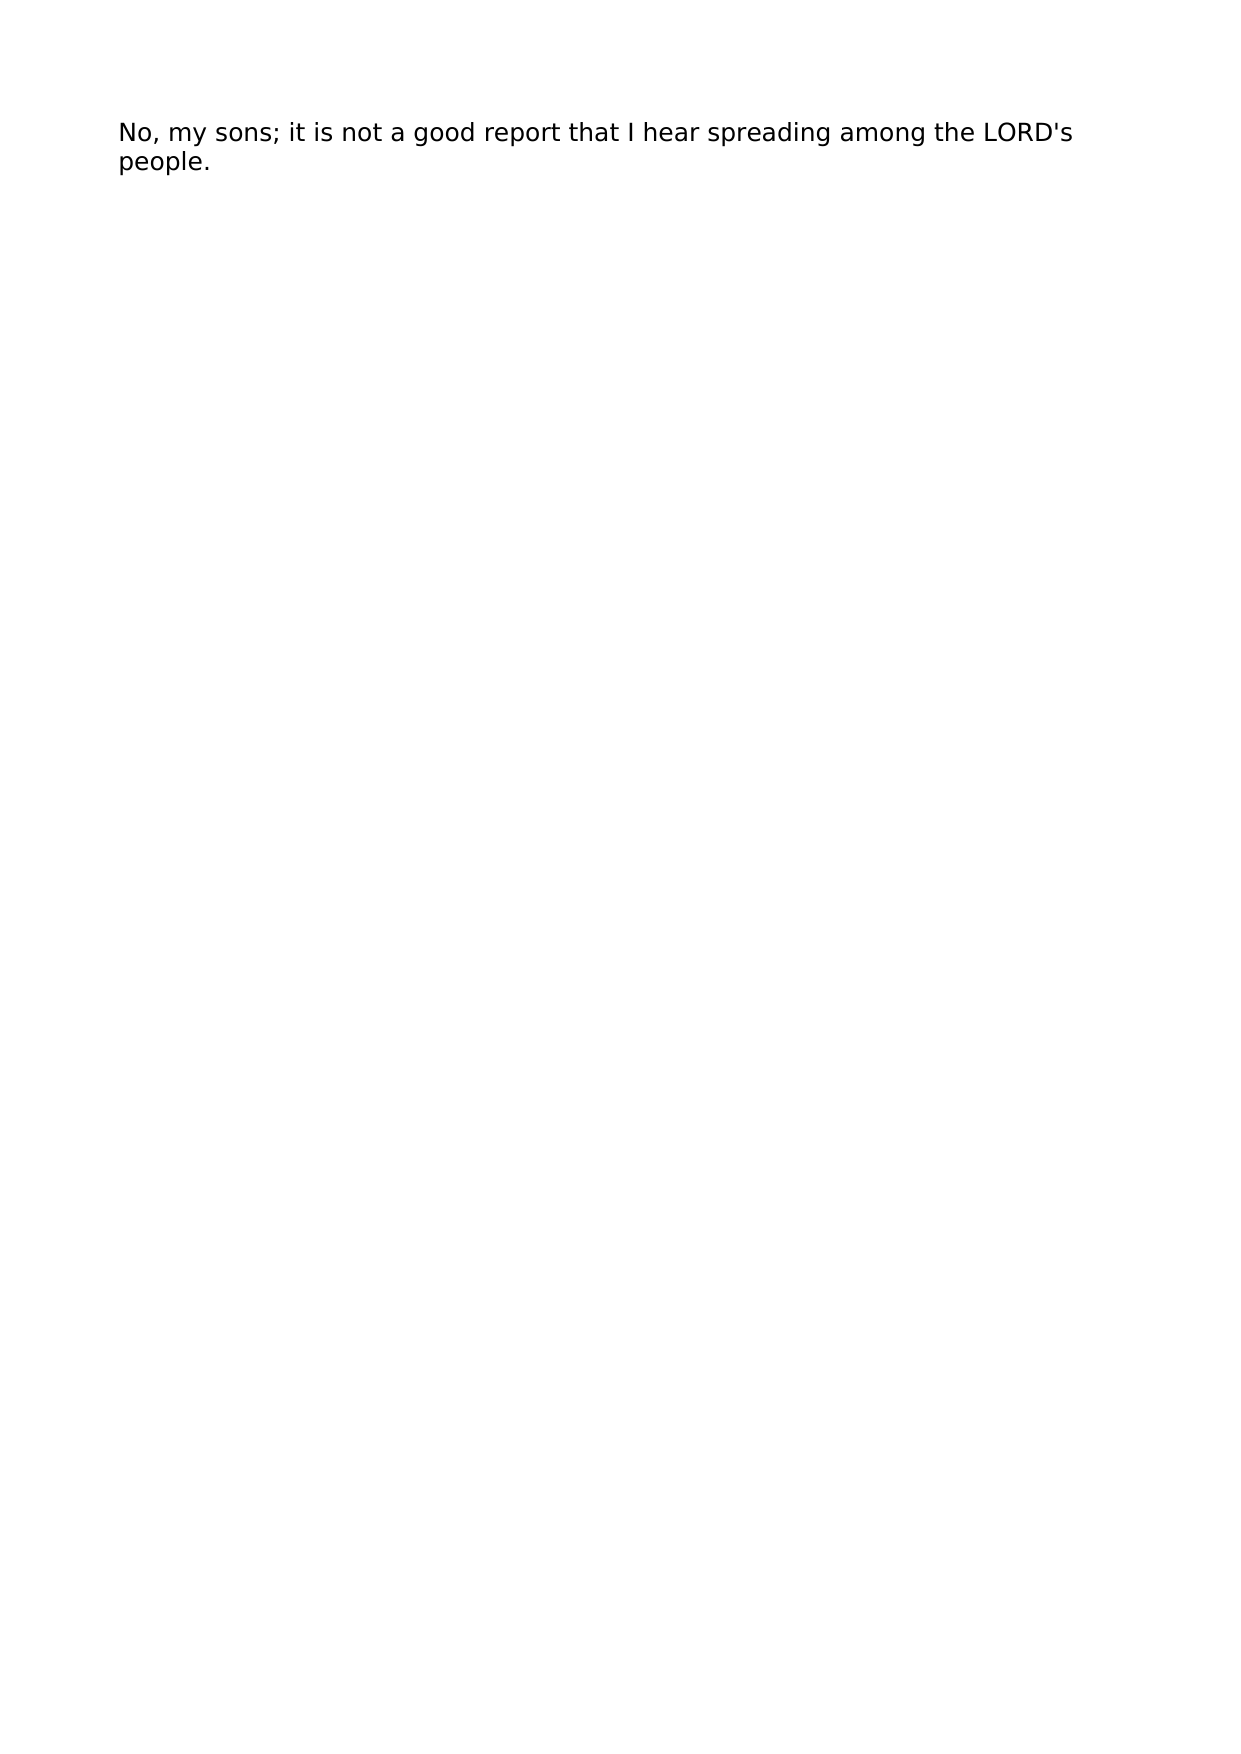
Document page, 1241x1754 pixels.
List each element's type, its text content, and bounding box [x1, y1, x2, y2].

text No, my sons; it is not a good report that I hear spreading among the LORD's people. [118, 118, 1122, 176]
